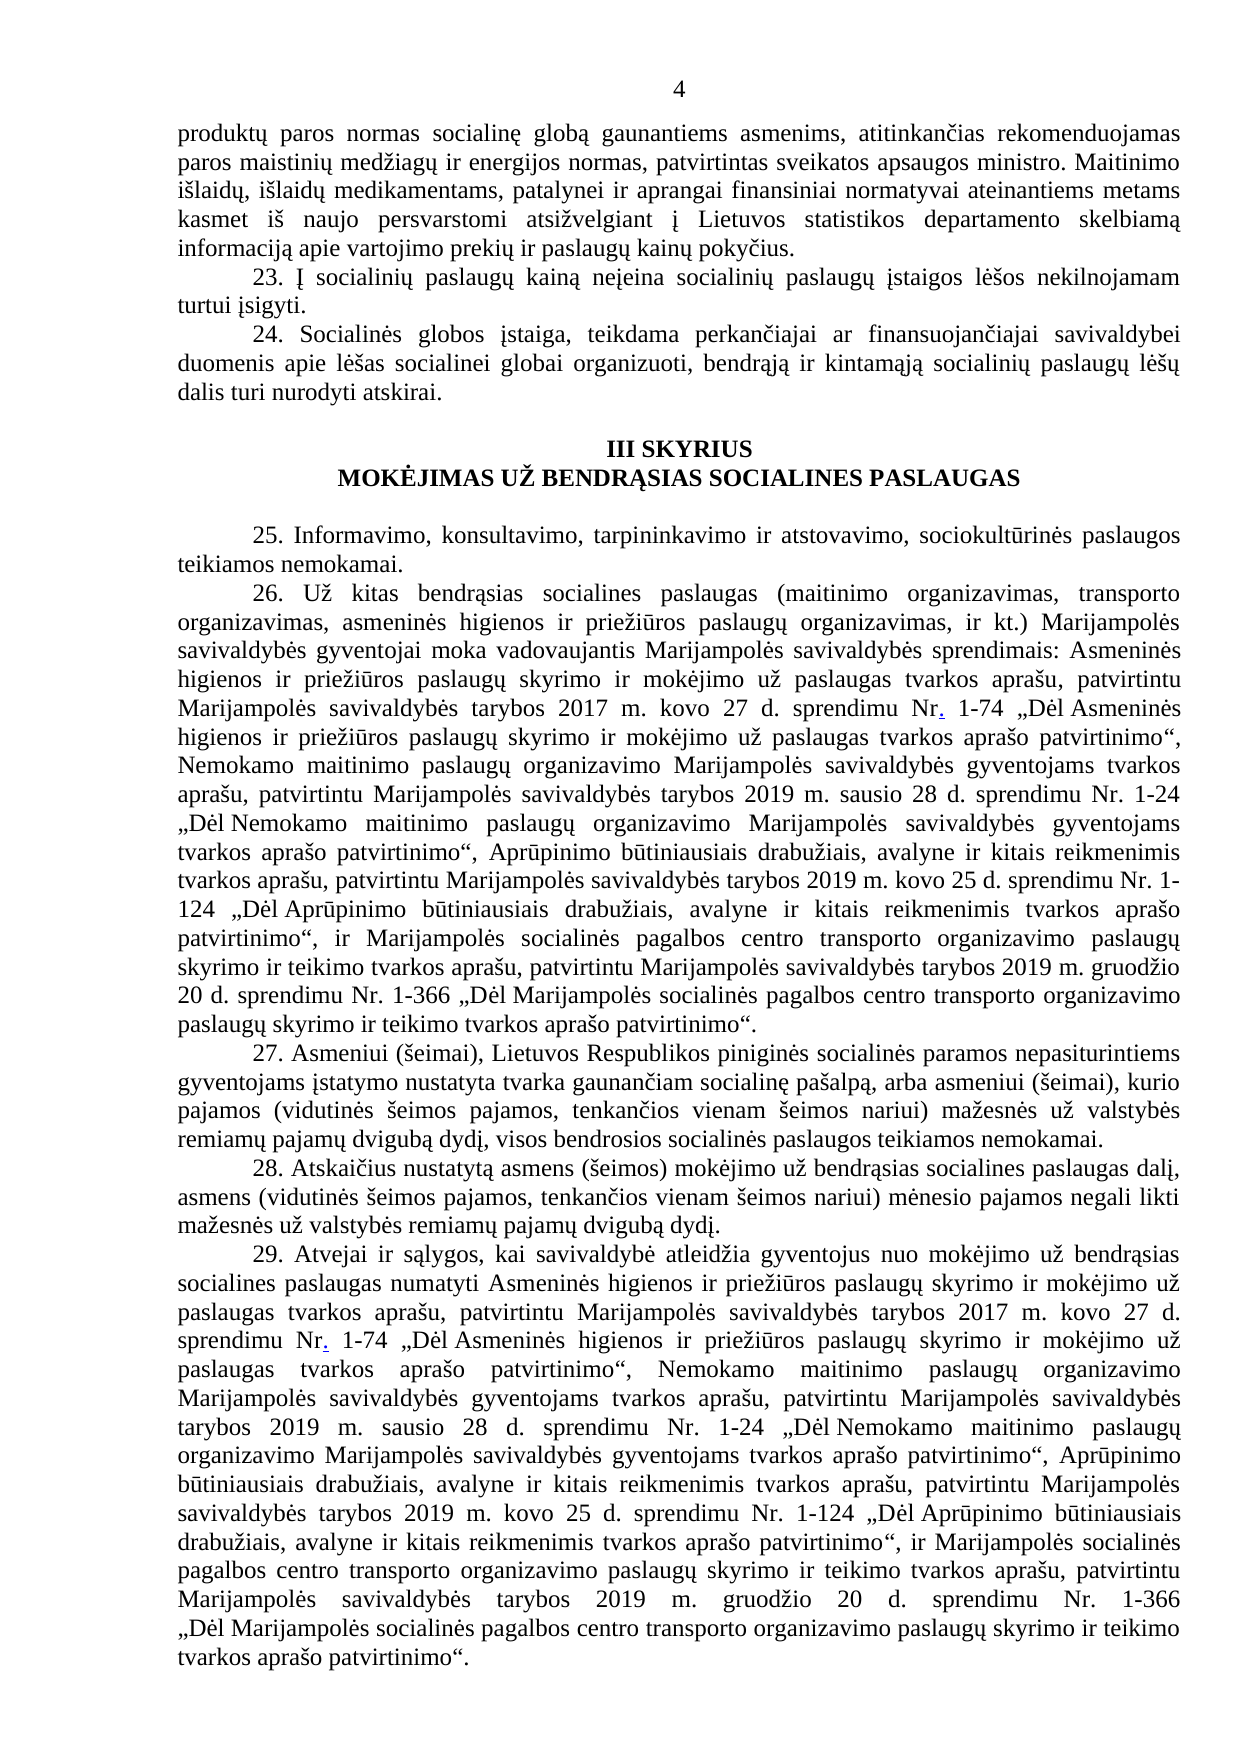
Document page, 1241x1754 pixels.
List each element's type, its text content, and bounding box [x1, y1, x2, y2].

text 27. Asmeniui (šeimai), Lietuvos Respublikos piniginės socialinės paramos nepasiturintiems gyventojams įstatymo nustatyta tvarka gaunančiam socialinę pašalpą, arba asmeniui (šeimai), kurio pajamos (vidutinės šeimos pajamos, tenkančios vienam šeimos nariui) mažesnės už valstybės remiamų pajamų dvigubą dydį, visos bendrosios socialinės paslaugos teikiamos nemokamai. [177, 1038, 1181, 1153]
text 24. Socialinės globos įstaiga, teikdama perkančiajai ar finansuojančiajai savivaldybei duomenis apie lėšas socialinei globai organizuoti, bendrąją ir kintamąją socialinių paslaugų lėšų dalis turi nurodyti atskirai. [177, 319, 1181, 406]
text MOKĖJIMAS UŽ BENDRĄSIAS SOCIALINES PASLAUGAS [177, 463, 1181, 492]
text produktų paros normas socialinę globą gaunantiems asmenims, atitinkančias rekomenduojamas paros maistinių medžiagų ir energijos normas, patvirtintas sveikatos apsaugos ministro. Maitinimo išlaidų, išlaidų medikamentams, patalynei ir aprangai finansiniai normatyvai ateinantiems metams kasmet iš naujo persvarstomi atsižvelgiant į Lietuvos statistikos departamento skelbiamą informaciją apie vartojimo prekių ir paslaugų kainų pokyčius. [177, 118, 1181, 262]
text III SKYRIUS [177, 434, 1181, 463]
text 26. Už kitas bendrąsias socialines paslaugas (maitinimo organizavimas, transporto organizavimas, asmeninės higienos ir priežiūros paslaugų organizavimas, ir kt.) Marijampolės savivaldybės gyventojai moka vadovaujantis Marijampolės savivaldybės sprendimais: Asmeninės higienos ir priežiūros paslaugų skyrimo ir mokėjimo už paslaugas tvarkos aprašu, patvirtintu Marijampolės savivaldybės tarybos 2017 m. kovo 27 d. sprendimu Nr. 1-74 „Dėl Asmeninės higienos ir priežiūros paslaugų skyrimo ir mokėjimo už paslaugas tvarkos aprašo patvirtinimo“, Nemokamo maitinimo paslaugų organizavimo Marijampolės savivaldybės gyventojams tvarkos aprašu, patvirtintu Marijampolės savivaldybės tarybos 2019 m. sausio 28 d. sprendimu Nr. 1-24 „Dėl Nemokamo maitinimo paslaugų organizavimo Marijampolės savivaldybės gyventojams tvarkos aprašo patvirtinimo“, Aprūpinimo būtiniausiais drabužiais, avalyne ir kitais reikmenimis tvarkos aprašu, patvirtintu Marijampolės savivaldybės tarybos 2019 m. kovo 25 d. sprendimu Nr. 1-124 „Dėl Aprūpinimo būtiniausiais drabužiais, avalyne ir kitais reikmenimis tvarkos aprašo patvirtinimo“, ir Marijampolės socialinės pagalbos centro transporto organizavimo paslaugų skyrimo ir teikimo tvarkos aprašu, patvirtintu Marijampolės savivaldybės tarybos 2019 m. gruodžio 20 d. sprendimu Nr. 1-366 „Dėl Marijampolės socialinės pagalbos centro transporto organizavimo paslaugų skyrimo ir teikimo tvarkos aprašo patvirtinimo“. [177, 578, 1181, 1038]
text 25. Informavimo, konsultavimo, tarpininkavimo ir atstovavimo, sociokultūrinės paslaugos teikiamos nemokamai. [177, 521, 1181, 578]
text 23. Į socialinių paslaugų kainą neįeina socialinių paslaugų įstaigos lėšos nekilnojamam turtui įsigyti. [177, 262, 1181, 319]
text 28. Atskaičius nustatytą asmens (šeimos) mokėjimo už bendrąsias socialines paslaugas dalį, asmens (vidutinės šeimos pajamos, tenkančios vienam šeimos nariui) mėnesio pajamos negali likti mažesnės už valstybės remiamų pajamų dvigubą dydį. [177, 1153, 1181, 1239]
text 29. Atvejai ir sąlygos, kai savivaldybė atleidžia gyventojus nuo mokėjimo už bendrąsias socialines paslaugas numatyti Asmeninės higienos ir priežiūros paslaugų skyrimo ir mokėjimo už paslaugas tvarkos aprašu, patvirtintu Marijampolės savivaldybės tarybos 2017 m. kovo 27 d. sprendimu Nr. 1-74 „Dėl Asmeninės higienos ir priežiūros paslaugų skyrimo ir mokėjimo už paslaugas tvarkos aprašo patvirtinimo“, Nemokamo maitinimo paslaugų organizavimo Marijampolės savivaldybės gyventojams tvarkos aprašu, patvirtintu Marijampolės savivaldybės tarybos 2019 m. sausio 28 d. sprendimu Nr. 1-24 „Dėl Nemokamo maitinimo paslaugų organizavimo Marijampolės savivaldybės gyventojams tvarkos aprašo patvirtinimo“, Aprūpinimo būtiniausiais drabužiais, avalyne ir kitais reikmenimis tvarkos aprašu, patvirtintu Marijampolės savivaldybės tarybos 2019 m. kovo 25 d. sprendimu Nr. 1-124 „Dėl Aprūpinimo būtiniausiais drabužiais, avalyne ir kitais reikmenimis tvarkos aprašo patvirtinimo“, ir Marijampolės socialinės pagalbos centro transporto organizavimo paslaugų skyrimo ir teikimo tvarkos aprašu, patvirtintu Marijampolės savivaldybės tarybos 2019 m. gruodžio 20 d. sprendimu Nr. 1-366 „Dėl Marijampolės socialinės pagalbos centro transporto organizavimo paslaugų skyrimo ir teikimo tvarkos aprašo patvirtinimo“. [177, 1239, 1181, 1671]
